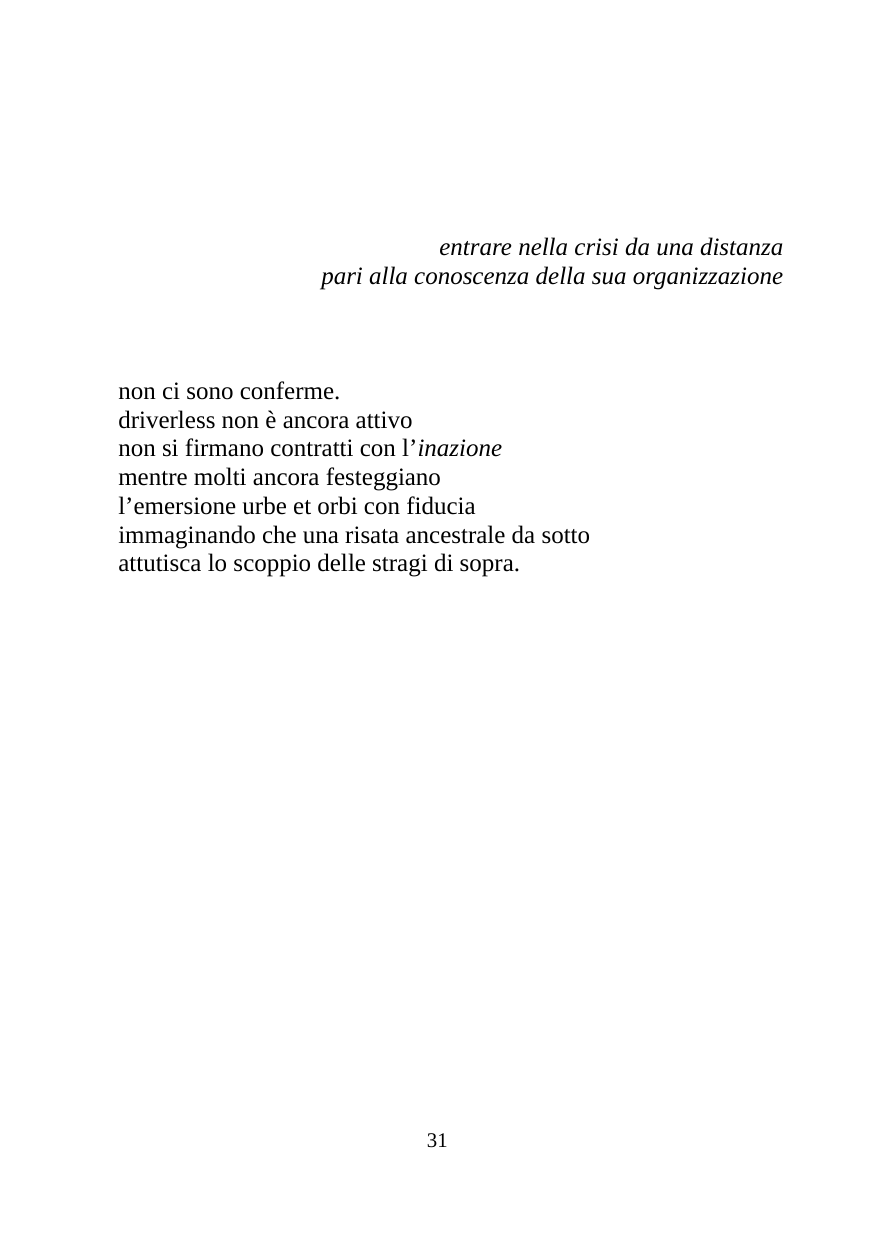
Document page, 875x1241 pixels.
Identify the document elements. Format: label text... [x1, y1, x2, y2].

text pari alla conoscenza della sua organizzazione [118, 261, 786, 290]
text non ci sono conferme. [118, 376, 786, 405]
text immaginando che una risata ancestrale da sotto [118, 520, 786, 548]
text l’emersione urbe et orbi con fiducia [118, 491, 786, 520]
text attutisca lo scoppio delle stragi di sopra. [118, 548, 786, 577]
text non si firmano contratti con l’inazione [118, 433, 786, 462]
text mentre molti ancora festeggiano [118, 462, 786, 491]
text driverless non è ancora attivo [118, 405, 786, 433]
text entrare nella crisi da una distanza [118, 232, 786, 261]
